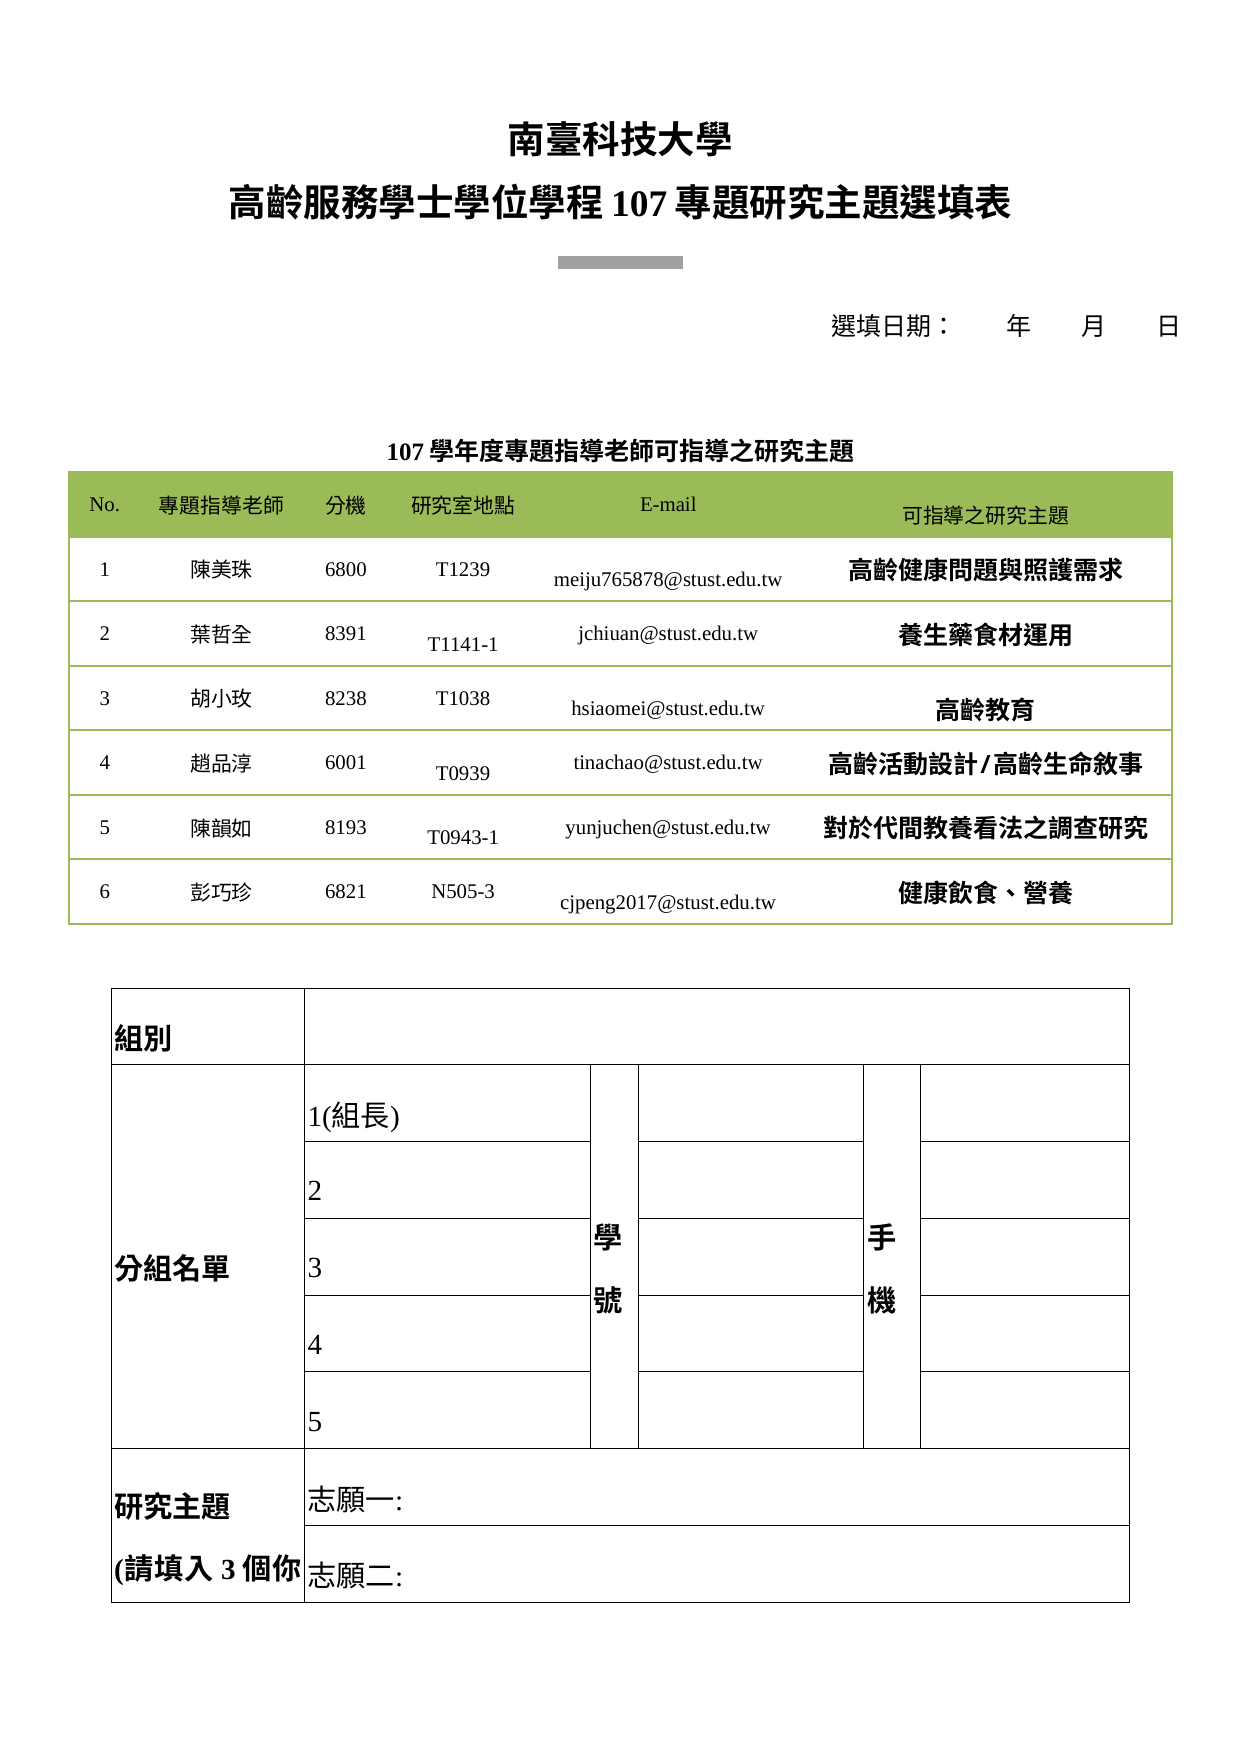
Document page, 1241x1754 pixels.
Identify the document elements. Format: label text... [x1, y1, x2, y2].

table_cell 彭巧珍 [140, 860, 302, 923]
table_cell 6821 [302, 860, 389, 923]
table_header 組別 [112, 989, 304, 1064]
table_cell [639, 1296, 863, 1371]
table_cell 高齡健康問題與照護需求 [799, 538, 1171, 600]
table_cell 學 號 [591, 1065, 638, 1448]
table_cell 分組名單 [112, 1065, 304, 1448]
table_cell 手機 [864, 1065, 920, 1448]
table_cell [921, 1142, 1129, 1218]
table_cell 陳韻如 [140, 796, 302, 858]
table_cell 1(組長) [305, 1065, 590, 1141]
table_cell T1141-1 [389, 602, 537, 664]
table_cell 趙品淳 [140, 731, 302, 794]
table_header 分機 [302, 473, 389, 535]
table_cell 2 [70, 602, 140, 664]
table_cell [639, 1065, 863, 1141]
table_cell 健康飲食、營養 [799, 860, 1171, 923]
table_cell [921, 1065, 1129, 1141]
table_cell 5 [70, 796, 140, 858]
text 高齡服務學士學位學程107專題研究主題選填表 [59, 158, 1181, 221]
table_cell 8391 [302, 602, 389, 664]
table_cell 對於代間教養看法之調查研究 [799, 796, 1171, 858]
table_cell hsiaomei@stust.edu.tw [537, 667, 799, 729]
table_cell 6 [70, 860, 140, 923]
table_header 研究室地點 [389, 473, 537, 535]
table_cell T1239 [389, 538, 537, 600]
table_cell 4 [305, 1296, 590, 1371]
table_cell T0939 [389, 731, 537, 794]
table_cell 2 [305, 1142, 590, 1218]
table_cell 高齡教育 [799, 667, 1171, 729]
table_cell 6001 [302, 731, 389, 794]
table_cell jchiuan@stust.edu.tw [537, 602, 799, 664]
table_cell 志願二: [305, 1526, 1129, 1602]
text 南臺科技大學 [59, 96, 1181, 158]
table_header [305, 989, 1129, 1064]
table_cell 8193 [302, 796, 389, 858]
table_cell tinachao@stust.edu.tw [537, 731, 799, 794]
table_header 可指導之研究主題 [799, 473, 1171, 535]
table_cell 1 [70, 538, 140, 600]
table_cell yunjuchen@stust.edu.tw [537, 796, 799, 858]
text 選填日期： 年 月 日 [59, 283, 1181, 346]
table_cell [639, 1219, 863, 1294]
text 107學年度專題指導老師可指導之研究主題 [59, 408, 1181, 471]
table_cell cjpeng2017@stust.edu.tw [537, 860, 799, 923]
table_cell 陳美珠 [140, 538, 302, 600]
table_header No. [70, 473, 140, 535]
table_cell [921, 1296, 1129, 1371]
table_cell N505-3 [389, 860, 537, 923]
table_header 專題指導老師 [140, 473, 302, 535]
table_cell [921, 1219, 1129, 1294]
table_cell 6800 [302, 538, 389, 600]
table_cell 葉哲全 [140, 602, 302, 664]
table_cell 4 [70, 731, 140, 794]
table_cell 高齡活動設計/高齡生命敘事 [799, 731, 1171, 794]
table_cell 養生藥食材運用 [799, 602, 1171, 664]
table_cell [639, 1372, 863, 1448]
table_cell meiju765878@stust.edu.tw [537, 538, 799, 600]
table_cell 研究主題 (請填入3個你想學習的研究主題) [112, 1449, 304, 1602]
table_cell T1038 [389, 667, 537, 729]
table_cell 3 [305, 1219, 590, 1294]
table_cell 3 [70, 667, 140, 729]
table_cell T0943-1 [389, 796, 537, 858]
table_cell [639, 1142, 863, 1218]
table_cell 志願一: [305, 1449, 1129, 1525]
table_cell 8238 [302, 667, 389, 729]
table_header E-mail [537, 473, 799, 535]
table_cell 5 [305, 1372, 590, 1448]
table_cell 胡小玫 [140, 667, 302, 729]
table_cell [921, 1372, 1129, 1448]
